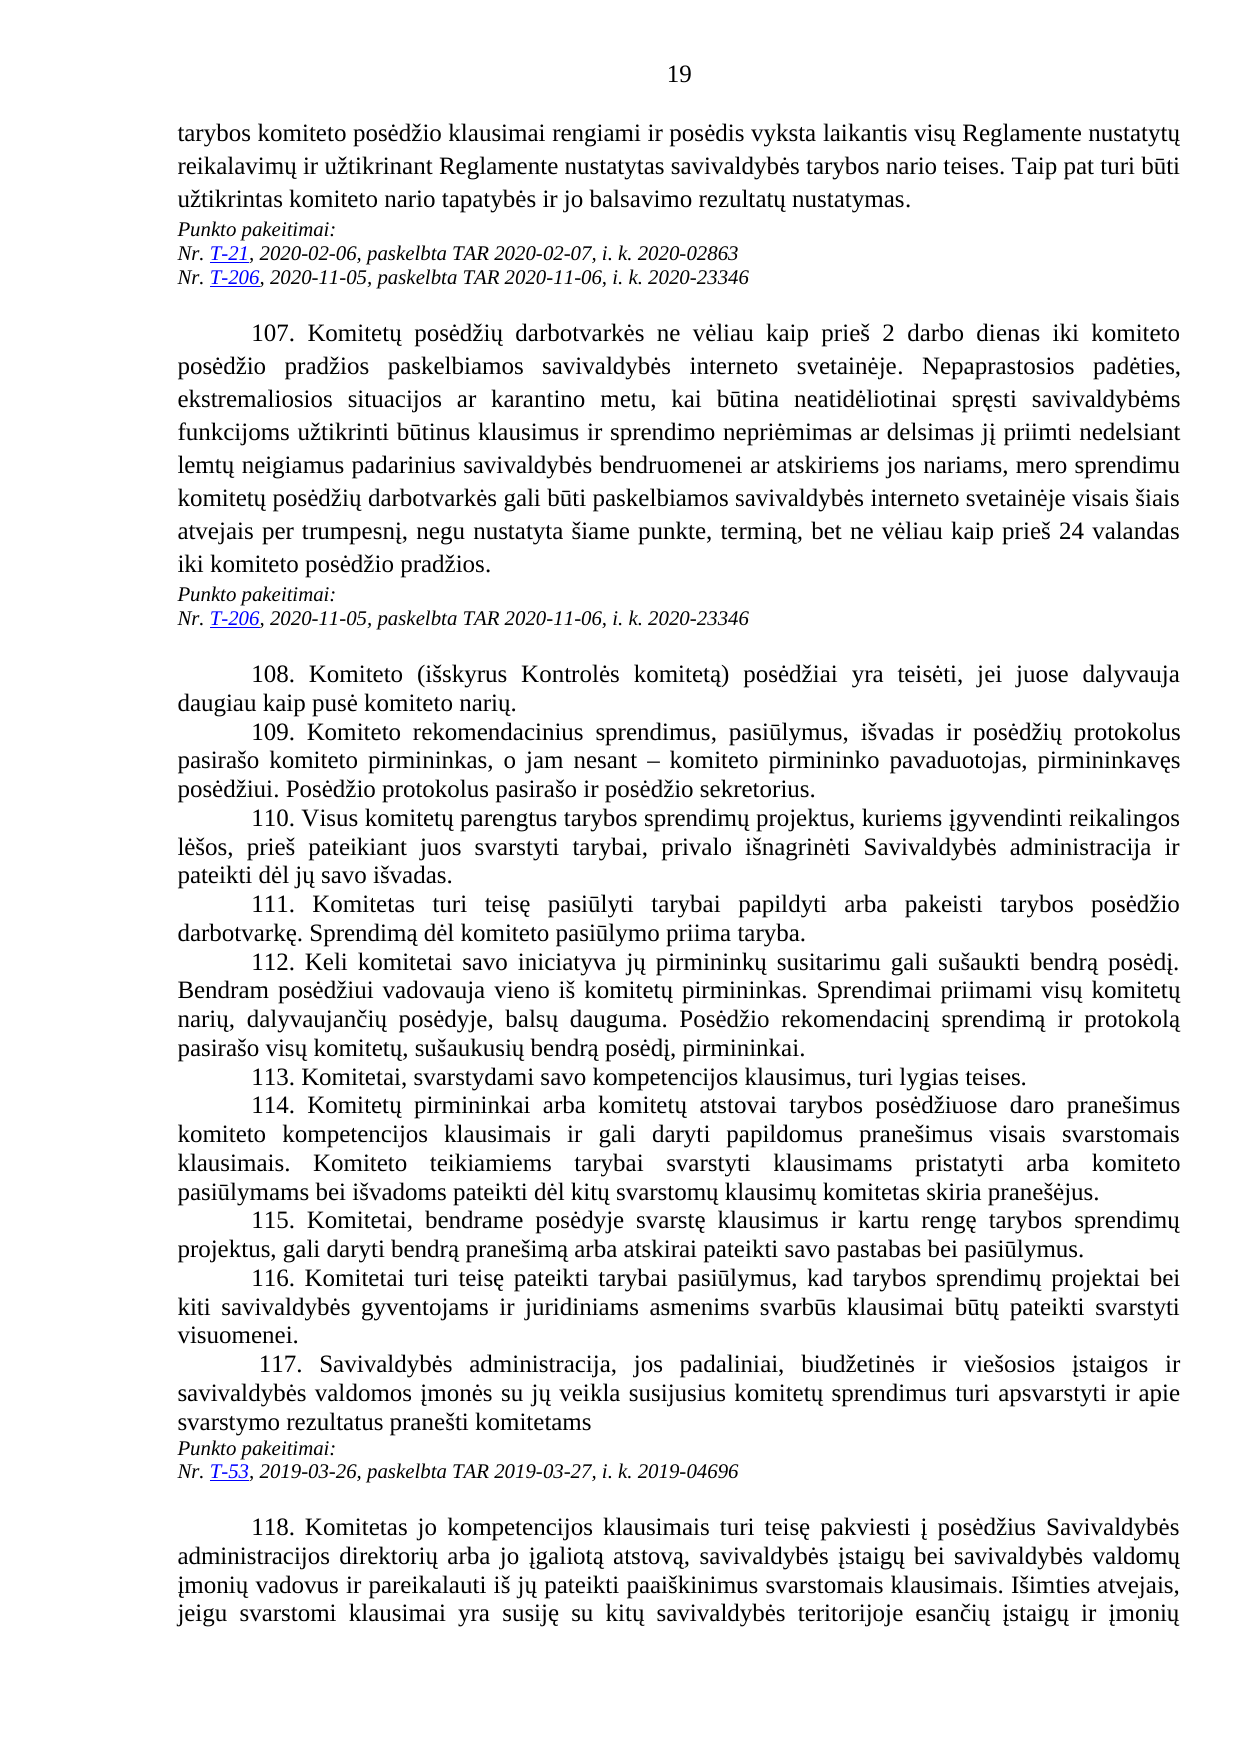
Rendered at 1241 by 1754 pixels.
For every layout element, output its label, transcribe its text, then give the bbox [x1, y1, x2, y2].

text 111. Komitetas turi teisę pasiūlyti tarybai papildyti arba pakeisti tarybos posėdžio darbotvarkę. Sprendimą dėl komiteto pasiūlymo priima taryba. [177, 889, 1181, 947]
text 115. Komitetai, bendrame posėdyje svarstę klausimus ir kartu rengę tarybos sprendimų projektus, gali daryti bendrą pranešimą arba atskirai pateikti savo pastabas bei pasiūlymus. [177, 1205, 1181, 1263]
text tarybos komiteto posėdžio klausimai rengiami ir posėdis vyksta laikantis visų Reglamente nustatytų reikalavimų ir užtikrinant Reglamente nustatytas savivaldybės tarybos nario teises. Taip pat turi būti užtikrintas komiteto nario tapatybės ir jo balsavimo rezultatų nustatymas. [177, 118, 1181, 213]
text Nr. T-53, 2019-03-26, paskelbta TAR 2019-03-27, i. k. 2019-04696 [177, 1459, 1181, 1483]
text 116. Komitetai turi teisę pateikti tarybai pasiūlymus, kad tarybos sprendimų projektai bei kiti savivaldybės gyventojams ir juridiniams asmenims svarbūs klausimai būtų pateikti svarstyti visuomenei. [177, 1263, 1181, 1349]
text 107. Komitetų posėdžių darbotvarkės ne vėliau kaip prieš 2 darbo dienas iki komiteto posėdžio pradžios paskelbiamos savivaldybės interneto svetainėje. Nepaprastosios padėties, ekstremaliosios situacijos ar karantino metu, kai būtina neatidėliotinai spręsti savivaldybėms funkcijoms užtikrinti būtinus klausimus ir sprendimo nepriėmimas ar delsimas jį priimti nedelsiant lemtų neigiamus padarinius savivaldybės bendruomenei ar atskiriems jos nariams, mero sprendimu komitetų posėdžių darbotvarkės gali būti paskelbiamos savivaldybės interneto svetainėje visais šiais atvejais per trumpesnį, negu nustatyta šiame punkte, terminą, bet ne vėliau kaip prieš 24 valandas iki komiteto posėdžio pradžios. [177, 318, 1181, 578]
text 108. Komiteto (išskyrus Kontrolės komitetą) posėdžiai yra teisėti, jei juose dalyvauja daugiau kaip pusė komiteto narių. [177, 659, 1181, 717]
text 118. Komitetas jo kompetencijos klausimais turi teisę pakviesti į posėdžius Savivaldybės administracijos direktorių arba jo įgaliotą atstovą, savivaldybės įstaigų bei savivaldybės valdomų įmonių vadovus ir pareikalauti iš jų pateikti paaiškinimus svarstomais klausimais. Išimties atvejais, jeigu svarstomi klausimai yra susiję su kitų savivaldybės teritorijoje esančių įstaigų ir įmonių [177, 1512, 1181, 1627]
text 114. Komitetų pirmininkai arba komitetų atstovai tarybos posėdžiuose daro pranešimus komiteto kompetencijos klausimais ir gali daryti papildomus pranešimus visais svarstomais klausimais. Komiteto teikiamiems tarybai svarstyti klausimams pristatyti arba komiteto pasiūlymams bei išvadoms pateikti dėl kitų svarstomų klausimų komitetas skiria pranešėjus. [177, 1090, 1181, 1205]
text Nr. T-206, 2020-11-05, paskelbta TAR 2020-11-06, i. k. 2020-23346 [177, 265, 1181, 289]
text 110. Visus komitetų parengtus tarybos sprendimų projektus, kuriems įgyvendinti reikalingos lėšos, prieš pateikiant juos svarstyti tarybai, privalo išnagrinėti Savivaldybės administracija ir pateikti dėl jų savo išvadas. [177, 803, 1181, 889]
text 117. Savivaldybės administracija, jos padaliniai, biudžetinės ir viešosios įstaigos ir savivaldybės valdomos įmonės su jų veikla susijusius komitetų sprendimus turi apsvarstyti ir apie svarstymo rezultatus pranešti komitetams [177, 1349, 1181, 1435]
text 109. Komiteto rekomendacinius sprendimus, pasiūlymus, išvadas ir posėdžių protokolus pasirašo komiteto pirmininkas, o jam nesant – komiteto pirmininko pavaduotojas, pirmininkavęs posėdžiui. Posėdžio protokolus pasirašo ir posėdžio sekretorius. [177, 717, 1181, 803]
text Punkto pakeitimai: [177, 582, 1181, 606]
text 112. Keli komitetai savo iniciatyva jų pirmininkų susitarimu gali sušaukti bendrą posėdį. Bendram posėdžiui vadovauja vieno iš komitetų pirmininkas. Sprendimai priimami visų komitetų narių, dalyvaujančių posėdyje, balsų dauguma. Posėdžio rekomendacinį sprendimą ir protokolą pasirašo visų komitetų, sušaukusių bendrą posėdį, pirmininkai. [177, 947, 1181, 1062]
text Nr. T-21, 2020-02-06, paskelbta TAR 2020-02-07, i. k. 2020-02863 [177, 241, 1181, 265]
text 113. Komitetai, svarstydami savo kompetencijos klausimus, turi lygias teises. [177, 1062, 1181, 1090]
text Punkto pakeitimai: [177, 217, 1181, 241]
text Punkto pakeitimai: [177, 1435, 1181, 1459]
text Nr. T-206, 2020-11-05, paskelbta TAR 2020-11-06, i. k. 2020-23346 [177, 606, 1181, 630]
